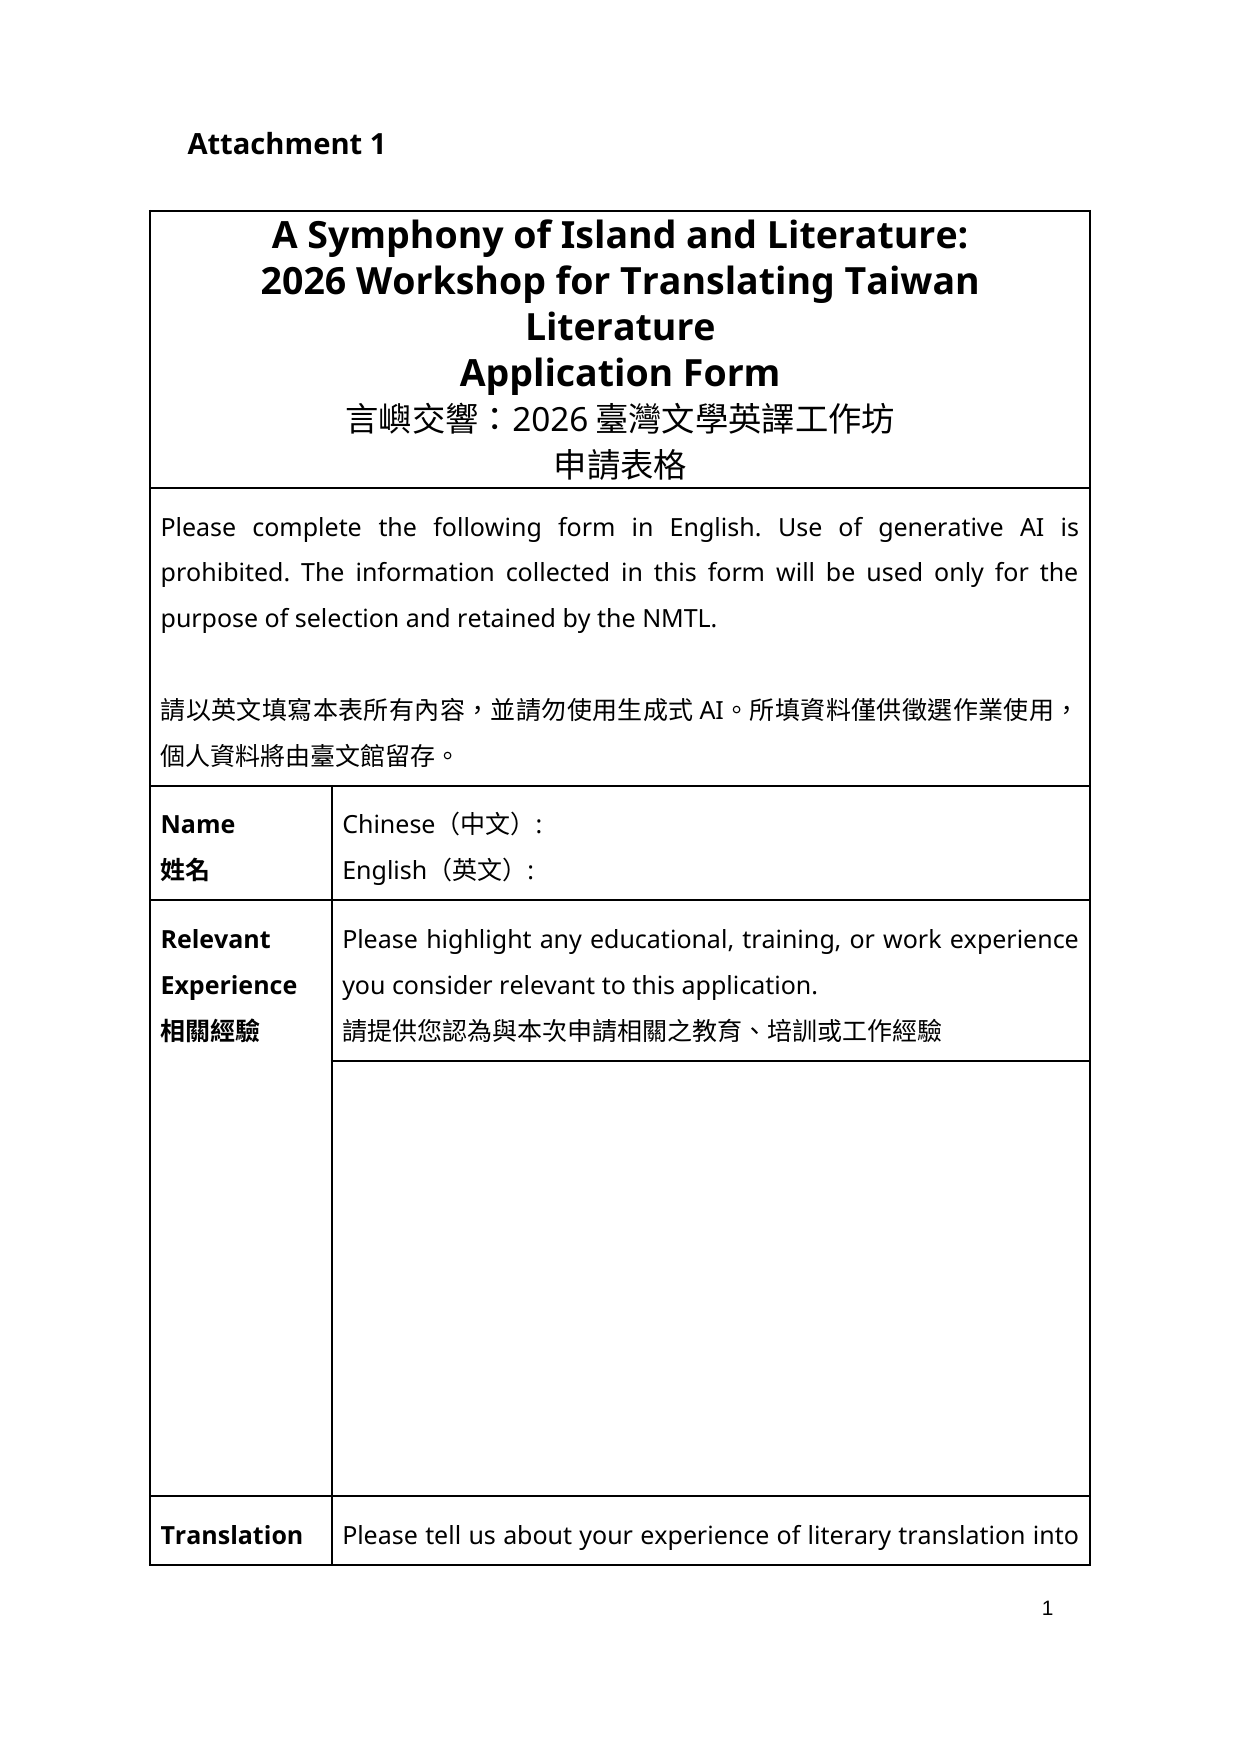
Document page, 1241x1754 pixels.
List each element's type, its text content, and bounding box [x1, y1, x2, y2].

table_cell Please complete the following form in English. Use of generative AI is prohibited. The information collected in this form will be used only for the purpose of selection and retained by the NMTL. 請以英文填寫本表所有內容，並請勿使用生成式AI。所填資料僅供徵選作業使用，個人資料將由臺文館留存。 [151, 489, 1089, 785]
table_cell Relevant Experience 相關經驗 [151, 901, 331, 1495]
table_cell Please highlight any educational, training, or work experience you consider relevant to this application. 請提供您認為與本次申請相關之教育、培訓或工作經驗 [333, 901, 1089, 1060]
table_cell [333, 1062, 1089, 1495]
text Attachment 1 [187, 118, 1053, 164]
table_header A Symphony of Island and Literature: 2026 Workshop for Translating Taiwan Literature Application Form 言嶼交響：2026臺灣文學英譯工作坊 申請表格 [151, 212, 1089, 487]
table_cell Please tell us about your experience of literary translation into [333, 1497, 1089, 1564]
table_cell Translation [151, 1497, 331, 1564]
table_cell Name 姓名 [151, 787, 331, 899]
table_cell Chinese（中文）: English（英文）: [333, 787, 1089, 899]
